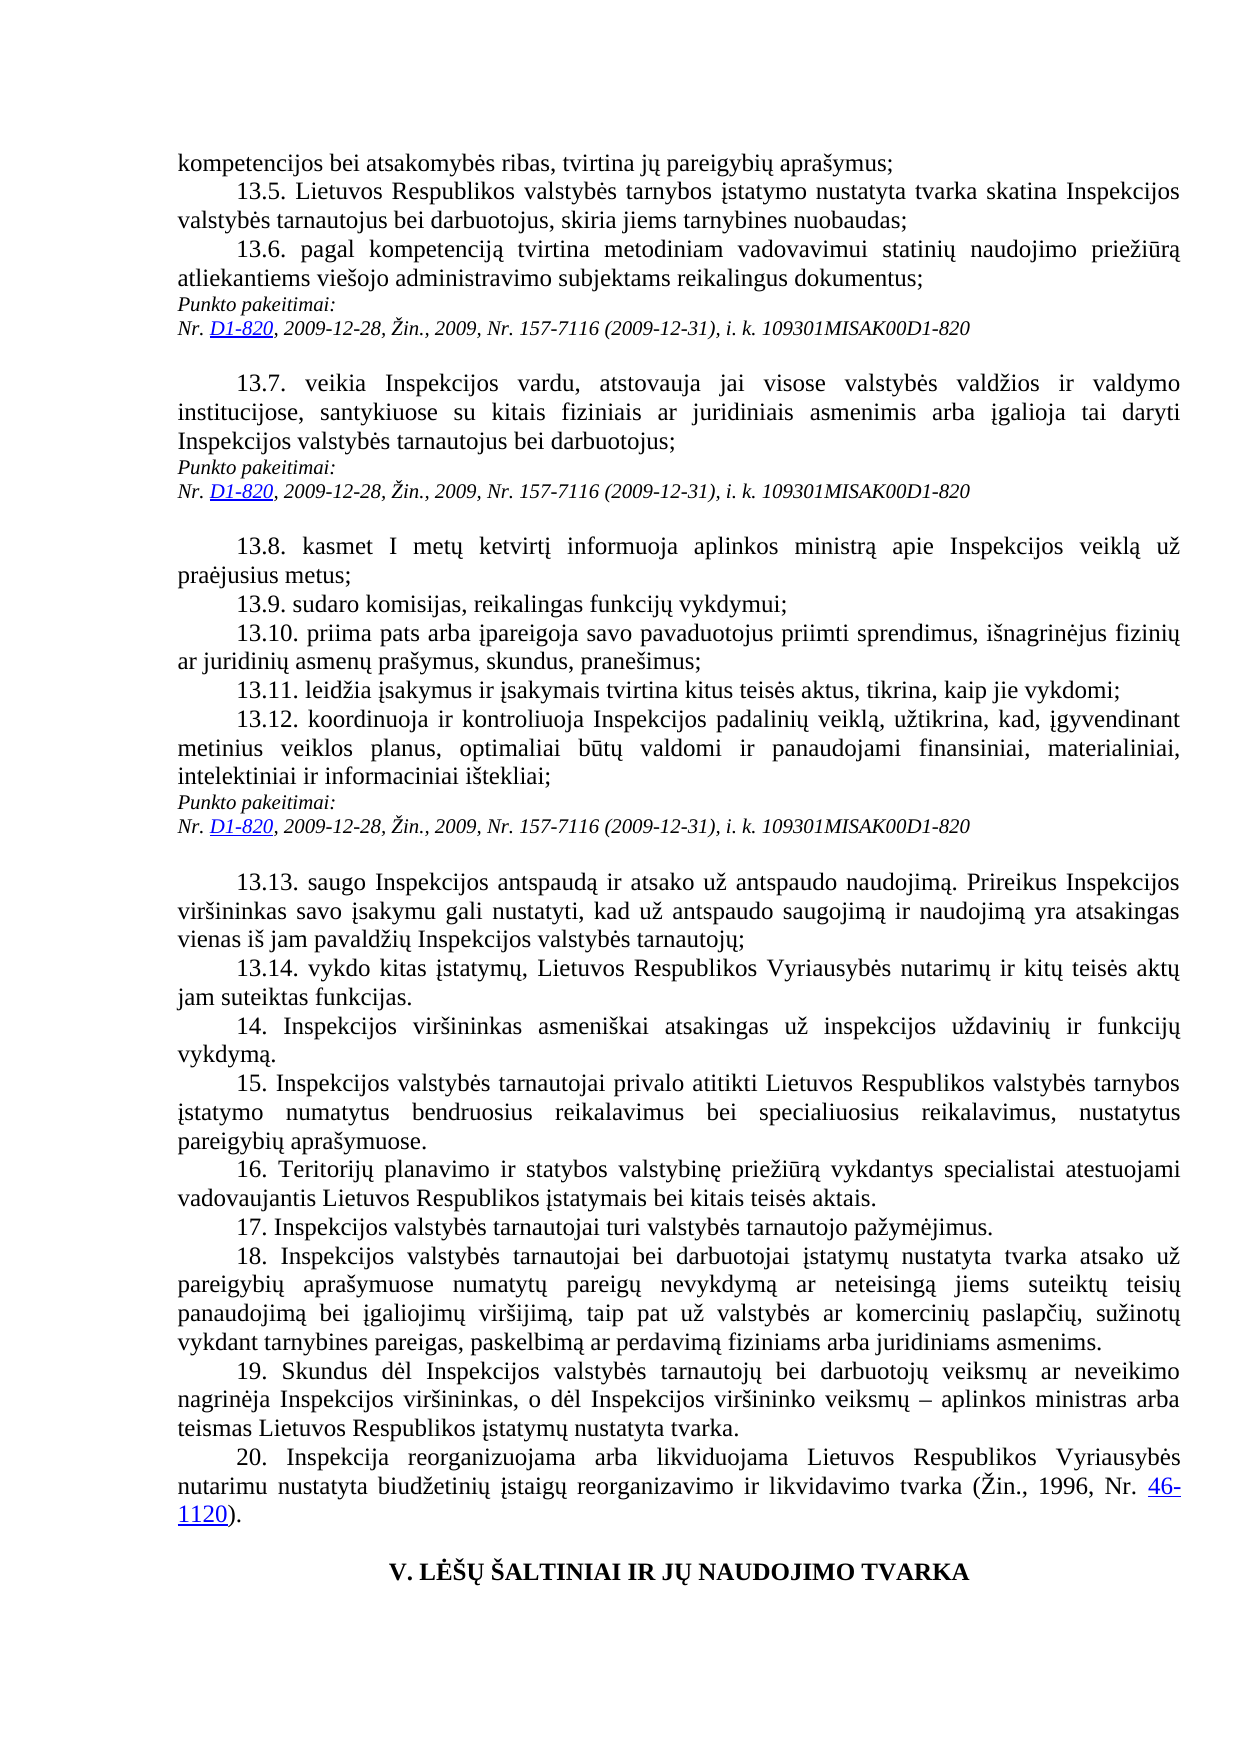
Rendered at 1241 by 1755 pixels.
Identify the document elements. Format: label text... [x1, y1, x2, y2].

text 13.5. Lietuvos Respublikos valstybės tarnybos įstatymo nustatyta tvarka skatina Inspekcijos valstybės tarnautojus bei darbuotojus, skiria jiems tarnybines nuobaudas; [177, 176, 1181, 234]
text 13.7. veikia Inspekcijos vardu, atstovauja jai visose valstybės valdžios ir valdymo institucijose, santykiuose su kitais fiziniais ar juridiniais asmenimis arba įgalioja tai daryti Inspekcijos valstybės tarnautojus bei darbuotojus; [177, 368, 1181, 454]
text 15. Inspekcijos valstybės tarnautojai privalo atitikti Lietuvos Respublikos valstybės tarnybos įstatymo numatytus bendruosius reikalavimus bei specialiuosius reikalavimus, nustatytus pareigybių aprašymuose. [177, 1068, 1181, 1154]
text 20. Inspekcija reorganizuojama arba likviduojama Lietuvos Respublikos Vyriausybės nutarimu nustatyta biudžetinių įstaigų reorganizavimo ir likvidavimo tvarka (Žin., 1996, Nr. 46-1120). [177, 1442, 1181, 1528]
text kompetencijos bei atsakomybės ribas, tvirtina jų pareigybių aprašymus; [177, 148, 1181, 176]
text 13.10. priima pats arba įpareigoja savo pavaduotojus priimti sprendimus, išnagrinėjus fizinių ar juridinių asmenų prašymus, skundus, pranešimus; [177, 618, 1181, 675]
text Nr. D1-820, 2009-12-28, Žin., 2009, Nr. 157-7116 (2009-12-31), i. k. 109301MISAK00D1-820 [177, 316, 1181, 339]
text 14. Inspekcijos viršininkas asmeniškai atsakingas už inspekcijos uždavinių ir funkcijų vykdymą. [177, 1011, 1181, 1068]
text 18. Inspekcijos valstybės tarnautojai bei darbuotojai įstatymų nustatyta tvarka atsako už pareigybių aprašymuose numatytų pareigų nevykdymą ar neteisingą jiems suteiktų teisių panaudojimą bei įgaliojimų viršijimą, taip pat už valstybės ar komercinių paslapčių, sužinotų vykdant tarnybines pareigas, paskelbimą ar perdavimą fiziniams arba juridiniams asmenims. [177, 1241, 1181, 1356]
text 13.12. koordinuoja ir kontroliuoja Inspekcijos padalinių veiklą, užtikrina, kad, įgyvendinant metinius veiklos planus, optimaliai būtų valdomi ir panaudojami finansiniai, materialiniai, intelektiniai ir informaciniai ištekliai; [177, 704, 1181, 790]
text Punkto pakeitimai: [177, 790, 1181, 814]
text 13.14. vykdo kitas įstatymų, Lietuvos Respublikos Vyriausybės nutarimų ir kitų teisės aktų jam suteiktas funkcijas. [177, 953, 1181, 1011]
text V. LĖŠŲ ŠALTINIAI IR JŲ NAUDOJIMO TVARKA [177, 1557, 1181, 1586]
text Punkto pakeitimai: [177, 454, 1181, 479]
text 13.6. pagal kompetenciją tvirtina metodiniam vadovavimui statinių naudojimo priežiūrą atliekantiems viešojo administravimo subjektams reikalingus dokumentus; [177, 234, 1181, 291]
text 13.8. kasmet I metų ketvirtį informuoja aplinkos ministrą apie Inspekcijos veiklą už praėjusius metus; [177, 531, 1181, 589]
text Punkto pakeitimai: [177, 291, 1181, 316]
text 19. Skundus dėl Inspekcijos valstybės tarnautojų bei darbuotojų veiksmų ar neveikimo nagrinėja Inspekcijos viršininkas, o dėl Inspekcijos viršininko veiksmų – aplinkos ministras arba teismas Lietuvos Respublikos įstatymų nustatyta tvarka. [177, 1356, 1181, 1442]
text Nr. D1-820, 2009-12-28, Žin., 2009, Nr. 157-7116 (2009-12-31), i. k. 109301MISAK00D1-820 [177, 479, 1181, 503]
text 17. Inspekcijos valstybės tarnautojai turi valstybės tarnautojo pažymėjimus. [177, 1212, 1181, 1241]
text Nr. D1-820, 2009-12-28, Žin., 2009, Nr. 157-7116 (2009-12-31), i. k. 109301MISAK00D1-820 [177, 814, 1181, 838]
text 16. Teritorijų planavimo ir statybos valstybinę priežiūrą vykdantys specialistai atestuojami vadovaujantis Lietuvos Respublikos įstatymais bei kitais teisės aktais. [177, 1154, 1181, 1212]
text 13.13. saugo Inspekcijos antspaudą ir atsako už antspaudo naudojimą. Prireikus Inspekcijos viršininkas savo įsakymu gali nustatyti, kad už antspaudo saugojimą ir naudojimą yra atsakingas vienas iš jam pavaldžių Inspekcijos valstybės tarnautojų; [177, 867, 1181, 953]
text 13.9. sudaro komisijas, reikalingas funkcijų vykdymui; [177, 589, 1181, 618]
text 13.11. leidžia įsakymus ir įsakymais tvirtina kitus teisės aktus, tikrina, kaip jie vykdomi; [177, 675, 1181, 704]
